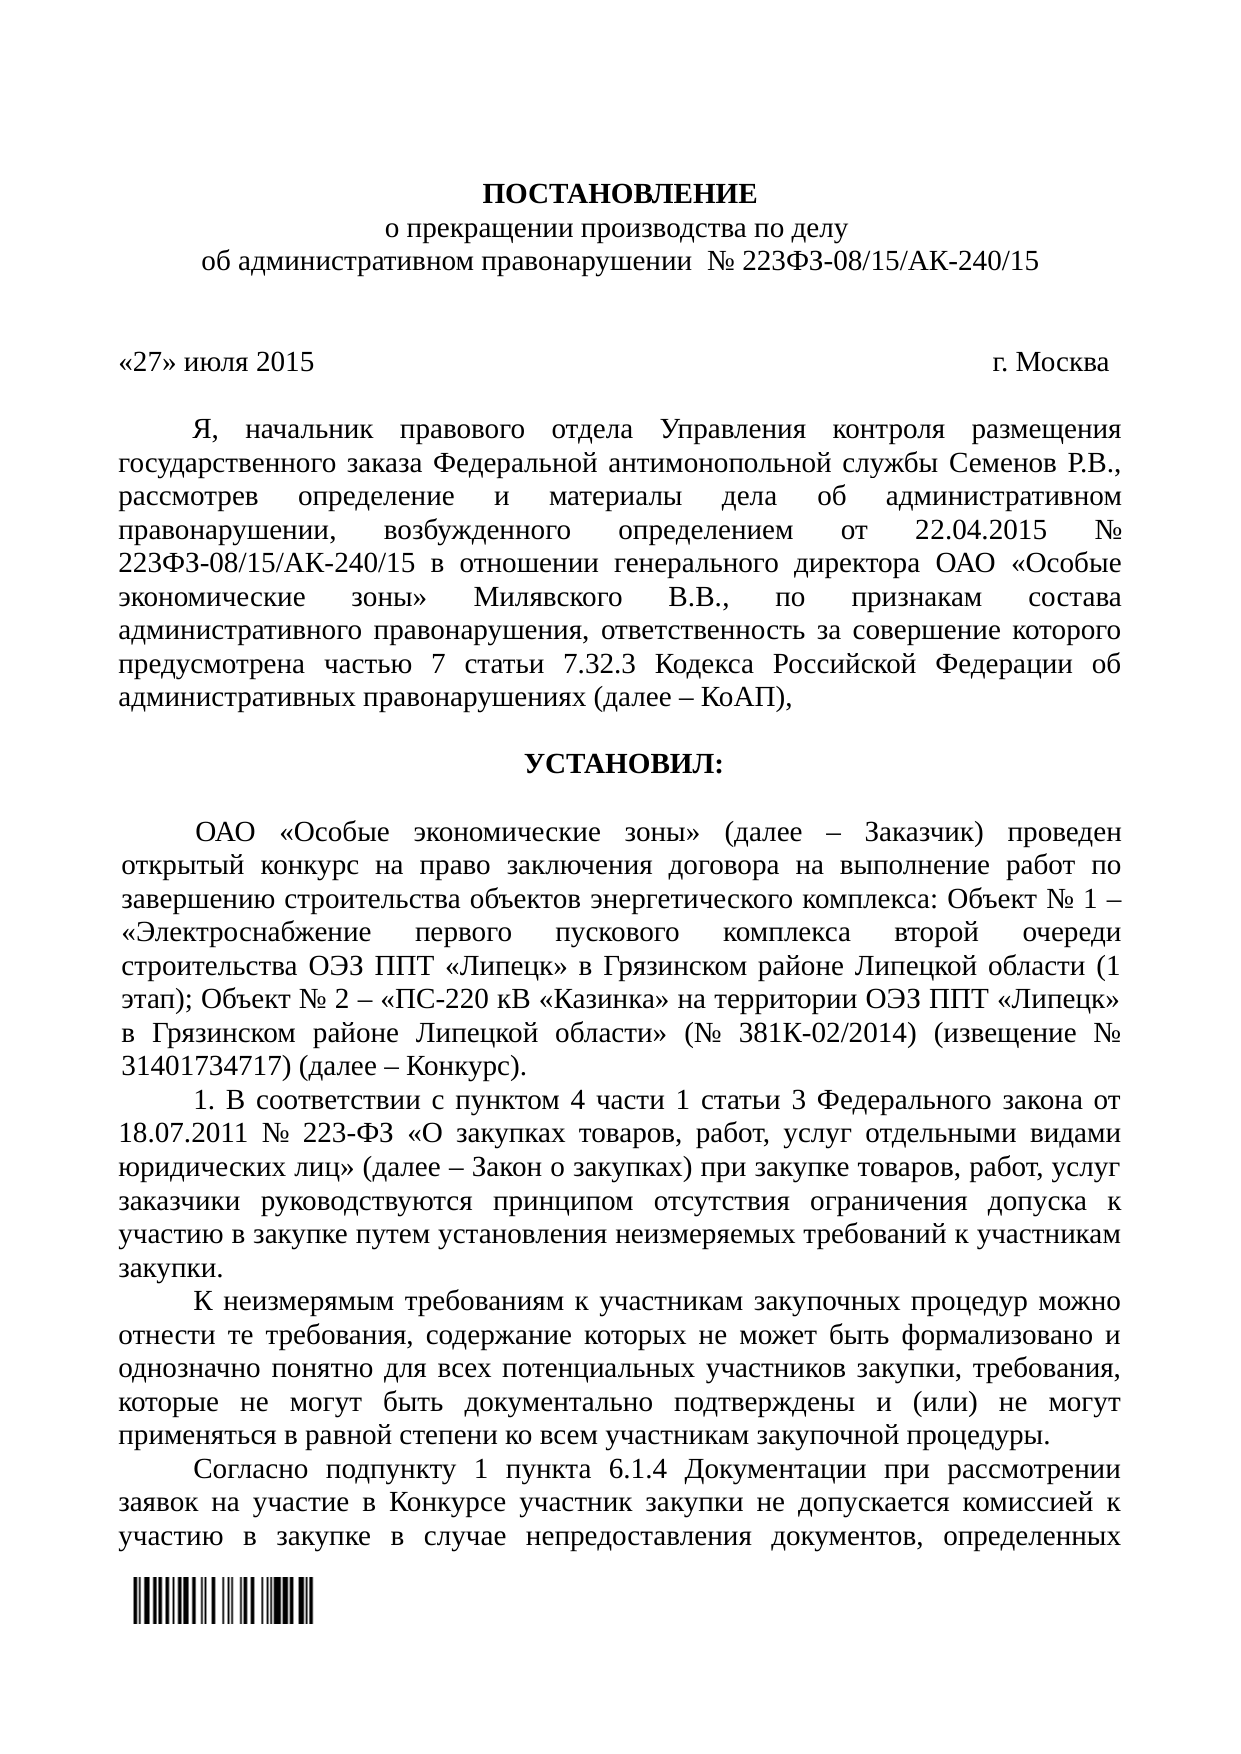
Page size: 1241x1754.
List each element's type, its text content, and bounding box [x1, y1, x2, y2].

text Согласно подпункту 1 пункта 6.1.4 Документации при рассмотрении заявок на участие в Конкурсе участник закупки не допускается комиссией к участию в закупке в случае непредоставления документов, определенных [118, 1451, 1122, 1552]
picture [118, 1577, 331, 1624]
text К неизмерямым требованиям к участникам закупочных процедур можно отнести те требования, содержание которых не может быть формализовано и однозначно понятно для всех потенциальных участников закупки, требования, которые не могут быть документально подтверждены и (или) не могут применяться в равной степени ко всем участникам закупочной процедуры. [118, 1283, 1122, 1451]
text УСТАНОВИЛ: [118, 747, 1122, 780]
text ОАО «Особые экономические зоны» (далее – Заказчик) проведен открытый конкурс на право заключения договора на выполнение работ по завершению строительства объектов энергетического комплекса: Объект № 1 – «Электроснабжение первого пускового комплекса второй очереди строительства ОЭЗ ППТ «Липецк» в Грязинском районе Липецкой области (1 этап); Объект № 2 – «ПС-220 кВ «Казинка» на территории ОЭЗ ППТ «Липецк» в Грязинском районе Липецкой области» (№ 381К-02/2014) (извещение № 31401734717) (далее – Конкурс). [121, 814, 1122, 1082]
text 1. В соответствии с пунктом 4 части 1 статьи 3 Федерального закона от 18.07.2011 № 223-ФЗ «О закупках товаров, работ, услуг отдельными видами юридических лиц» (далее – Закон о закупках) при закупке товаров, работ, услуг заказчики руководствуются принципом отсутствия ограничения допуска к участию в закупке путем установления неизмеряемых требований к участникам закупки. [118, 1082, 1122, 1283]
text «27» июля 2015 г. Москва [118, 344, 1122, 378]
text Я, начальник правового отдела Управления контроля размещения государственного заказа Федеральной антимонопольной службы Семенов Р.В., рассмотрев определение и материалы дела об административном правонарушении, возбужденного определением от 22.04.2015 № 223ФЗ-08/15/АК-240/15 в отношении генерального директора ОАО «Особые экономические зоны» Милявского В.В., по признакам состава административного правонарушения, ответственность за совершение которого предусмотрена частью 7 статьи 7.32.3 Кодекса Российской Федерации об административных правонарушениях (далее – КоАП), [118, 411, 1122, 713]
text о прекращении производства по делу [118, 210, 1122, 243]
text ПОСТАНОВЛЕНИЕ [118, 176, 1122, 210]
text об административном правонарушении № 223ФЗ-08/15/АК-240/15 [118, 243, 1122, 277]
